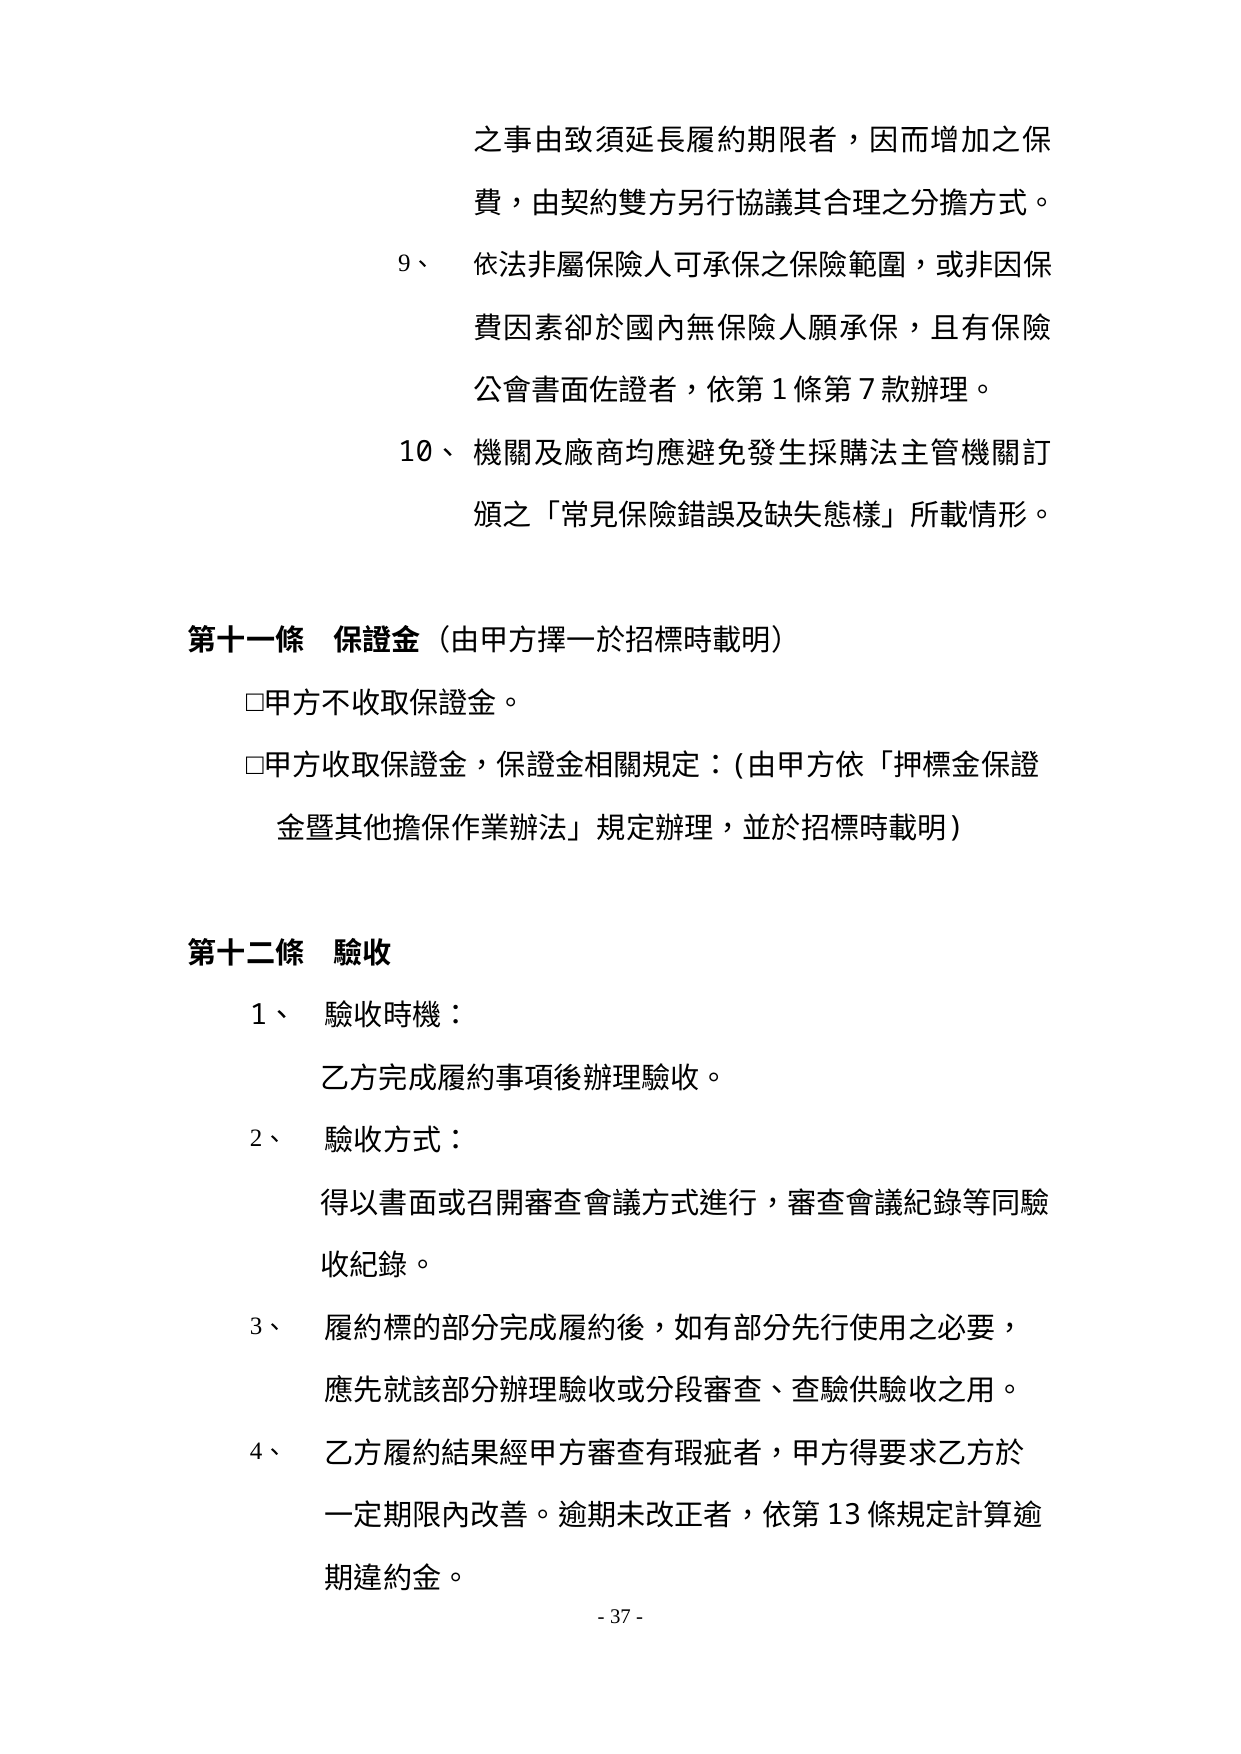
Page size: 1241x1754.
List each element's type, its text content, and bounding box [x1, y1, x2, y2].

list 機關及廠商均應避免發生採購法主管機關訂頒之「常見保險錯誤及缺失態樣」所載情形。 [398, 409, 1053, 534]
list 履約標的部分完成履約後，如有部分先行使用之必要，應先就該部分辦理驗收或分段審查、查驗供驗收之用。 [249, 1284, 1053, 1409]
list 本契約延長服務時間時，乙方應隨之延長專業責任保險之保險期間。因不可歸責於乙方之事由致須延長履約期限者，因而增加之保費，由契約雙方另行協議其合理之分擔方式。 [398, 96, 1053, 221]
list 驗收方式： [249, 1096, 1053, 1159]
list 依法非屬保險人可承保之保險範圍，或非因保費因素卻於國內無保險人願承保，且有保險公會書面佐證者，依第1條第7款辦理。 [398, 221, 1053, 409]
text 第十二條 驗收 [187, 909, 1053, 971]
text 第十一條 保證金（由甲方擇一於招標時載明） [187, 596, 1053, 659]
list 乙方履約結果經甲方審查有瑕疵者，甲方得要求乙方於一定期限內改善。逾期未改正者，依第13條規定計算逾期違約金。 [249, 1409, 1053, 1596]
text □甲方不收取保證金。 [187, 659, 1053, 721]
list 驗收時機： [249, 971, 1053, 1034]
text □甲方收取保證金，保證金相關規定：(由甲方依「押標金保證金暨其他擔保作業辦法」規定辦理，並於招標時載明) [246, 721, 1053, 846]
text 乙方完成履約事項後辦理驗收。 [320, 1034, 1053, 1096]
text 得以書面或召開審查會議方式進行，審查會議紀錄等同驗收紀錄。 [320, 1159, 1053, 1284]
